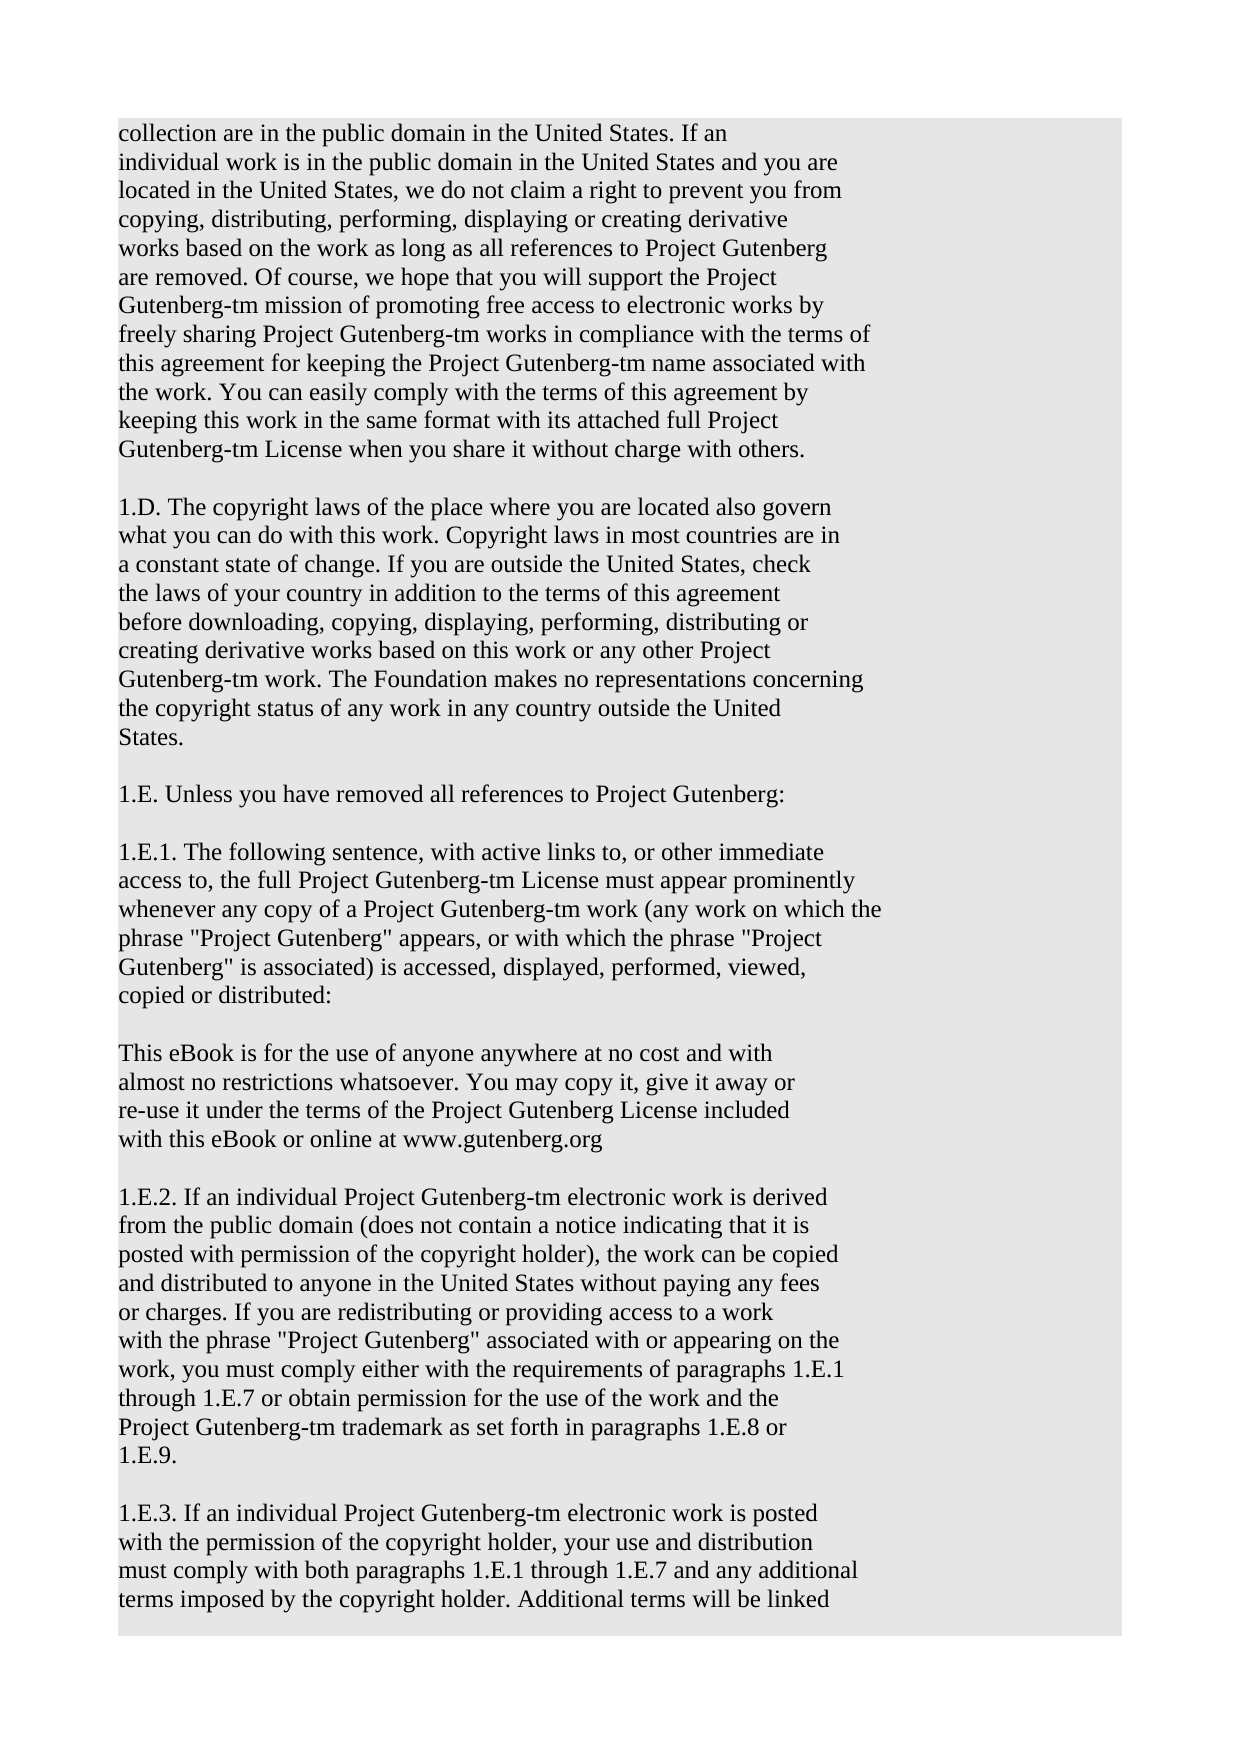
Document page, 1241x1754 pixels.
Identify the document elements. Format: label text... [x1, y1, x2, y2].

text or charges. If you are redistributing or providing access to a work [118, 1297, 1122, 1326]
text must comply with both paragraphs 1.E.1 through 1.E.7 and any additional [118, 1556, 1122, 1584]
text Gutenberg" is associated) is accessed, displayed, performed, viewed, [118, 952, 1122, 981]
text the copyright status of any work in any country outside the United [118, 693, 1122, 722]
text and distributed to anyone in the United States without paying any fees [118, 1268, 1122, 1297]
text re-use it under the terms of the Project Gutenberg License included [118, 1096, 1122, 1124]
text Gutenberg-tm mission of promoting free access to electronic works by [118, 291, 1122, 319]
text before downloading, copying, displaying, performing, distributing or [118, 607, 1122, 636]
text what you can do with this work. Copyright laws in most countries are in [118, 521, 1122, 549]
text terms imposed by the copyright holder. Additional terms will be linked [118, 1584, 1122, 1613]
text the laws of your country in addition to the terms of this agreement [118, 578, 1122, 607]
text copied or distributed: [118, 981, 1122, 1009]
text freely sharing Project Gutenberg-tm works in compliance with the terms of [118, 319, 1122, 348]
text the work. You can easily comply with the terms of this agreement by [118, 377, 1122, 406]
text creating derivative works based on this work or any other Project [118, 636, 1122, 664]
text States. [118, 722, 1122, 751]
text phrase "Project Gutenberg" appears, or with which the phrase "Project [118, 923, 1122, 952]
text with this eBook or online at www.gutenberg.org [118, 1124, 1122, 1153]
text 1.E. Unless you have removed all references to Project Gutenberg: [118, 779, 1122, 808]
text through 1.E.7 or obtain permission for the use of the work and the [118, 1383, 1122, 1412]
text 1.D. The copyright laws of the place where you are located also govern [118, 492, 1122, 521]
text collection are in the public domain in the United States. If an [118, 118, 1122, 147]
text almost no restrictions whatsoever. You may copy it, give it away or [118, 1067, 1122, 1096]
text posted with permission of the copyright holder), the work can be copied [118, 1239, 1122, 1268]
text works based on the work as long as all references to Project Gutenberg [118, 233, 1122, 262]
text This eBook is for the use of anyone anywhere at no cost and with [118, 1038, 1122, 1067]
text whenever any copy of a Project Gutenberg-tm work (any work on which the [118, 894, 1122, 923]
text 1.E.1. The following sentence, with active links to, or other immediate [118, 837, 1122, 866]
text located in the United States, we do not claim a right to prevent you from [118, 176, 1122, 204]
text 1.E.9. [118, 1441, 1122, 1469]
text with the phrase "Project Gutenberg" associated with or appearing on the [118, 1326, 1122, 1354]
text from the public domain (does not contain a notice indicating that it is [118, 1211, 1122, 1239]
text this agreement for keeping the Project Gutenberg-tm name associated with [118, 348, 1122, 377]
text with the permission of the copyright holder, your use and distribution [118, 1527, 1122, 1556]
text a constant state of change. If you are outside the United States, check [118, 549, 1122, 578]
text 1.E.2. If an individual Project Gutenberg-tm electronic work is derived [118, 1182, 1122, 1211]
text Gutenberg-tm License when you share it without charge with others. [118, 434, 1122, 463]
text Project Gutenberg-tm trademark as set forth in paragraphs 1.E.8 or [118, 1412, 1122, 1441]
text access to, the full Project Gutenberg-tm License must appear prominently [118, 866, 1122, 894]
text Gutenberg-tm work. The Foundation makes no representations concerning [118, 664, 1122, 693]
text keeping this work in the same format with its attached full Project [118, 406, 1122, 434]
text are removed. Of course, we hope that you will support the Project [118, 262, 1122, 291]
text copying, distributing, performing, displaying or creating derivative [118, 204, 1122, 233]
text individual work is in the public domain in the United States and you are [118, 147, 1122, 176]
text work, you must comply either with the requirements of paragraphs 1.E.1 [118, 1354, 1122, 1383]
text 1.E.3. If an individual Project Gutenberg-tm electronic work is posted [118, 1498, 1122, 1527]
